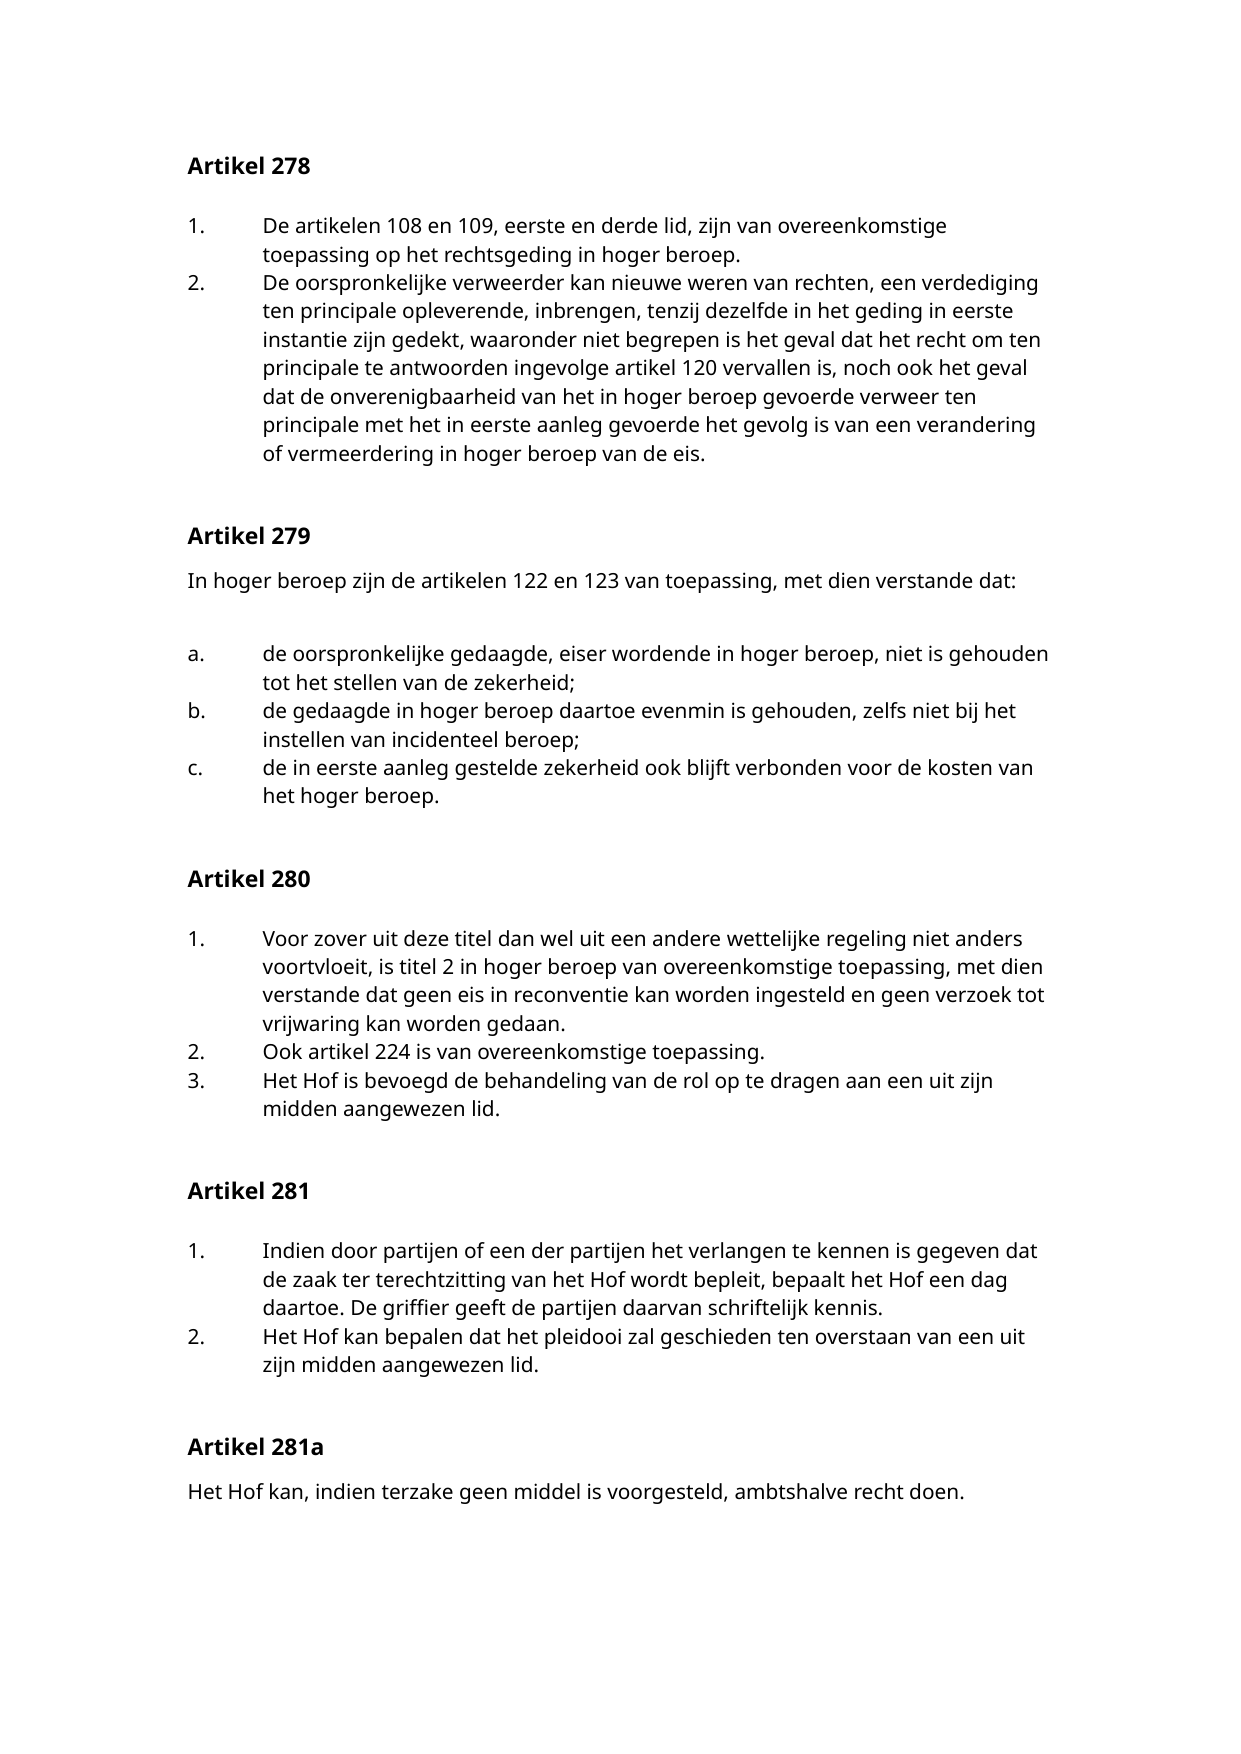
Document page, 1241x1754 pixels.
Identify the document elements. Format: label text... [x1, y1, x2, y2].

subtitle Artikel 279 [187, 520, 1053, 551]
list Ook artikel 224 is van overeenkomstige toepassing. [187, 1037, 1053, 1066]
text In hoger beroep zijn de artikelen 122 en 123 van toepassing, met dien verstande dat: [187, 566, 1053, 594]
subtitle Artikel 281a [187, 1431, 1053, 1462]
list Het Hof kan bepalen dat het pleidooi zal geschieden ten overstaan van een uit zijn midden aangewezen lid. [187, 1322, 1053, 1379]
list Het Hof is bevoegd de behandeling van de rol op te dragen aan een uit zijn midden aangewezen lid. [187, 1066, 1053, 1123]
text Het Hof kan, indien terzake geen middel is voorgesteld, ambtshalve recht doen. [187, 1477, 1053, 1506]
list De artikelen 108 en 109, eerste en derde lid, zijn van overeenkomstige toepassing op het rechtsgeding in hoger beroep. [187, 211, 1053, 268]
list Indien door partijen of een der partijen het verlangen te kennen is gegeven dat de zaak ter terechtzitting van het Hof wordt bepleit, bepaalt het Hof een dag daartoe. De griffier geeft de partijen daarvan schriftelijk kennis. [187, 1237, 1053, 1322]
subtitle Artikel 281 [187, 1175, 1053, 1207]
subtitle Artikel 278 [187, 150, 1053, 181]
list De oorspronkelijke verweerder kan nieuwe weren van rechten, een verdediging ten principale opleverende, inbrengen, tenzij dezelfde in het geding in eerste instantie zijn gedekt, waaronder niet begrepen is het geval dat het recht om ten principale te antwoorden ingevolge artikel 120 vervallen is, noch ook het geval dat de onverenigbaarheid van het in hoger beroep gevoerde verweer ten principale met het in eerste aanleg gevoerde het gevolg is van een verandering of vermeerdering in hoger beroep van de eis. [187, 268, 1053, 467]
list de in eerste aanleg gestelde zekerheid ook blijft verbonden voor de kosten van het hoger beroep. [187, 753, 1053, 810]
subtitle Artikel 280 [187, 862, 1053, 894]
list de gedaagde in hoger beroep daartoe evenmin is gehouden, zelfs niet bij het instellen van incidenteel beroep; [187, 696, 1053, 753]
list Voor zover uit deze titel dan wel uit een andere wettelijke regeling niet anders voortvloeit, is titel 2 in hoger beroep van overeenkomstige toepassing, met dien verstande dat geen eis in reconventie kan worden ingesteld en geen verzoek tot vrijwaring kan worden gedaan. [187, 924, 1053, 1037]
list de oorspronkelijke gedaagde, eiser wordende in hoger beroep, niet is gehouden tot het stellen van de zekerheid; [187, 639, 1053, 696]
